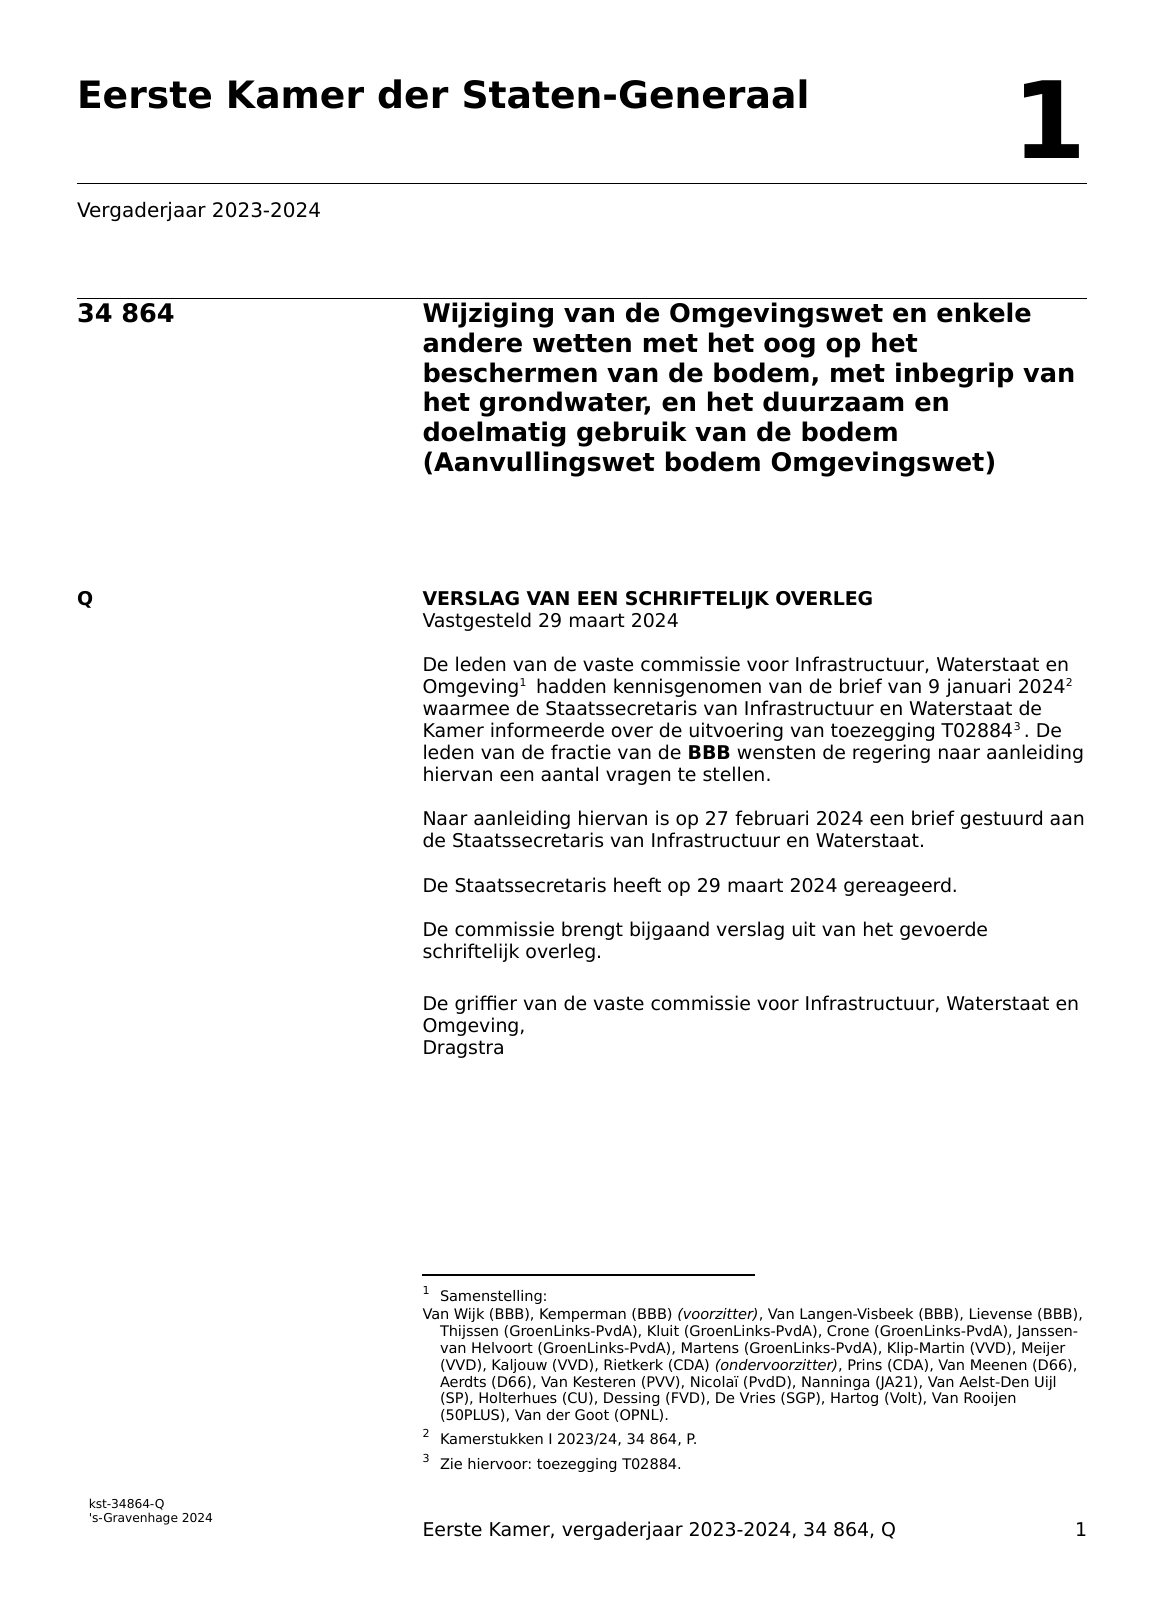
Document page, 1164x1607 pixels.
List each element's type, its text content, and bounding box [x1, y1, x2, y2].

text Samenstelling: [422, 1284, 1087, 1306]
text Naar aanleiding hiervan is op 27 februari 2024 een brief gestuurd aan de Staatssecretaris van Infrastructuur en Waterstaat. [422, 808, 1087, 852]
text 's-Gravenhage 2024 [88, 1511, 323, 1525]
text kst-34864-Q [88, 1497, 323, 1511]
subtitle Q VERSLAG VAN EEN SCHRIFTELIJK OVERLEG [77, 588, 1087, 610]
text Zie hiervoor: toezegging T02884. [422, 1452, 1087, 1474]
table_header 1 [886, 59, 1087, 183]
text De leden van de vaste commissie voor Infrastructuur, Waterstaat en Omgeving hadden kennisgenomen van de brief van 9 januari 2024 waarmee de Staatssecretaris van Infrastructuur en Waterstaat de Kamer informeerde over de uitvoering van toezegging T02884. De leden van de fractie van de BBB wensten de regering naar aanleiding hiervan een aantal vragen te stellen. [422, 654, 1087, 786]
text Vastgesteld 29 maart 2024 [422, 610, 1087, 632]
subtitle 34 864 Wijziging van de Omgevingswet en enkele andere wetten met het oog op het beschermen van de bodem, met inbegrip van het grondwater, en het duurzaam en doelmatig gebruik van de bodem (Aanvullingswet bodem Omgevingswet) [77, 299, 1087, 477]
text Van Wijk (BBB), Kemperman (BBB) (voorzitter), Van Langen-Visbeek (BBB), Lievense (BBB), Thijssen (GroenLinks-PvdA), Kluit (GroenLinks-PvdA), Crone (GroenLinks-PvdA), Janssen-van Helvoort (GroenLinks-PvdA), Martens (GroenLinks-PvdA), Klip-Martin (VVD), Meijer (VVD), Kaljouw (VVD), Rietkerk (CDA) (ondervoorzitter), Prins (CDA), Van Meenen (D66), Aerdts (D66), Van Kesteren (PVV), Nicolaï (PvdD), Nanninga (JA21), Van Aelst-Den Uijl (SP), Holterhues (CU), Dessing (FVD), De Vries (SGP), Hartog (Volt), Van Rooijen (50PLUS), Van der Goot (OPNL). [422, 1306, 1087, 1424]
table_cell Vergaderjaar 2023-2024 [77, 184, 1087, 298]
text De commissie brengt bijgaand verslag uit van het gevoerde schriftelijk overleg. [422, 919, 1087, 963]
text Kamerstukken I 2023/24, 34 864, P. [422, 1427, 1087, 1449]
text De Staatssecretaris heeft op 29 maart 2024 gereageerd. [422, 874, 1087, 896]
text De griffier van de vaste commissie voor Infrastructuur, Waterstaat en Omgeving, Dragstra [422, 993, 1087, 1058]
table_header Eerste Kamer der Staten-Generaal [77, 59, 886, 183]
